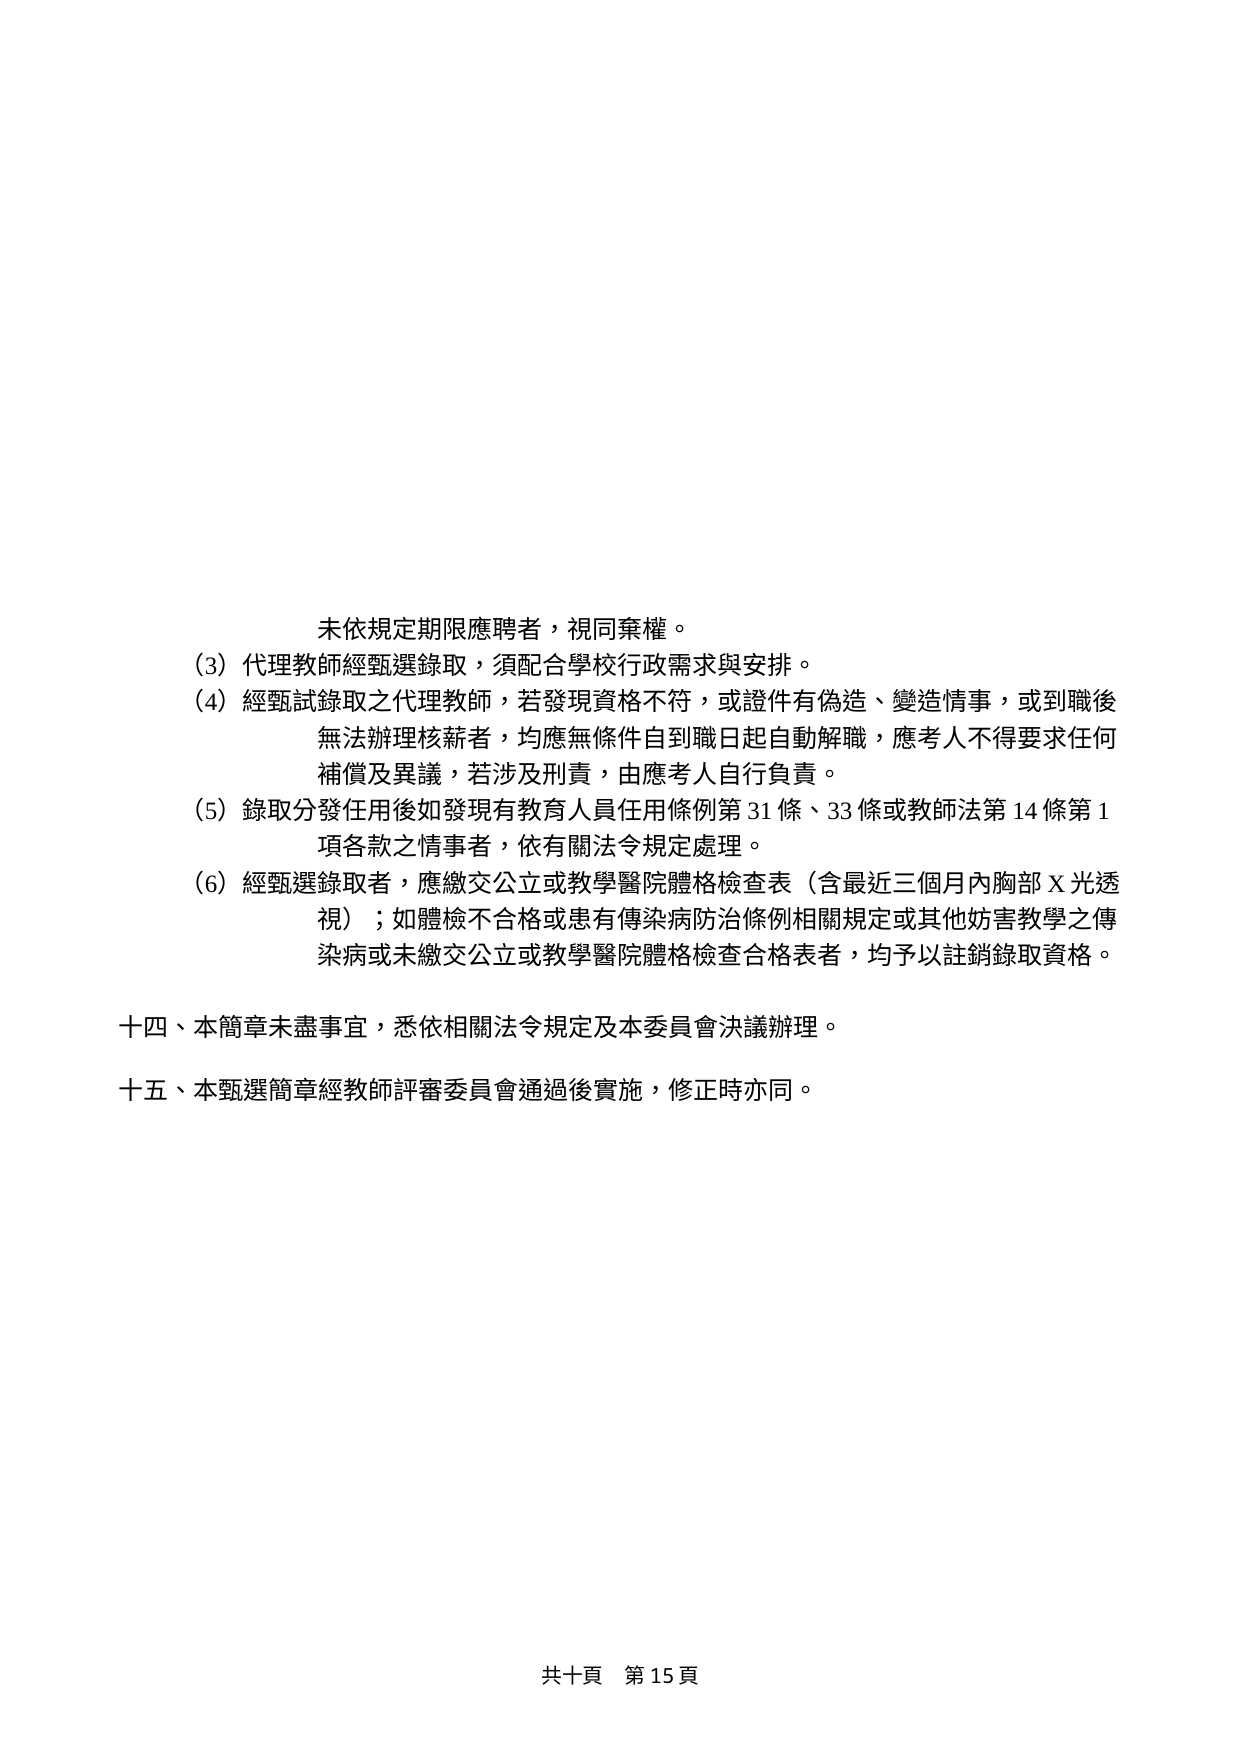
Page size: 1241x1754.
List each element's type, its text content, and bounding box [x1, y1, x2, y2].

list 代理教師經甄選錄取，須配合學校行政需求與安排。 [179, 646, 1122, 682]
list 經甄選錄取者，應繳交公立或教學醫院體格檢查表（含最近三個月內胸部X光透視）；如體檢不合格或患有傳染病防治條例相關規定或其他妨害教學之傳染病或未繳交公立或教學醫院體格檢查合格表者，均予以註銷錄取資格。 [179, 863, 1122, 972]
text 十五、本甄選簡章經教師評審委員會通過後實施，修正時亦同。 [118, 1047, 1122, 1109]
list 經甄試錄取之代理教師，若發現資格不符，或證件有偽造、變造情事，或到職後無法辦理核薪者，均應無條件自到職日起自動解職，應考人不得要求任何補償及異議，若涉及刑責，由應考人自行負責。 [179, 682, 1122, 791]
list 錄取分發任用後如發現有教育人員任用條例第31條、33條或教師法第14條第1項各款之情事者，依有關法令規定處理。 [179, 791, 1122, 863]
text 十四、本簡章未盡事宜，悉依相關法令規定及本委員會決議辦理。 [118, 984, 1122, 1047]
list 未依規定期限應聘者，視同棄權。 [179, 609, 1122, 646]
